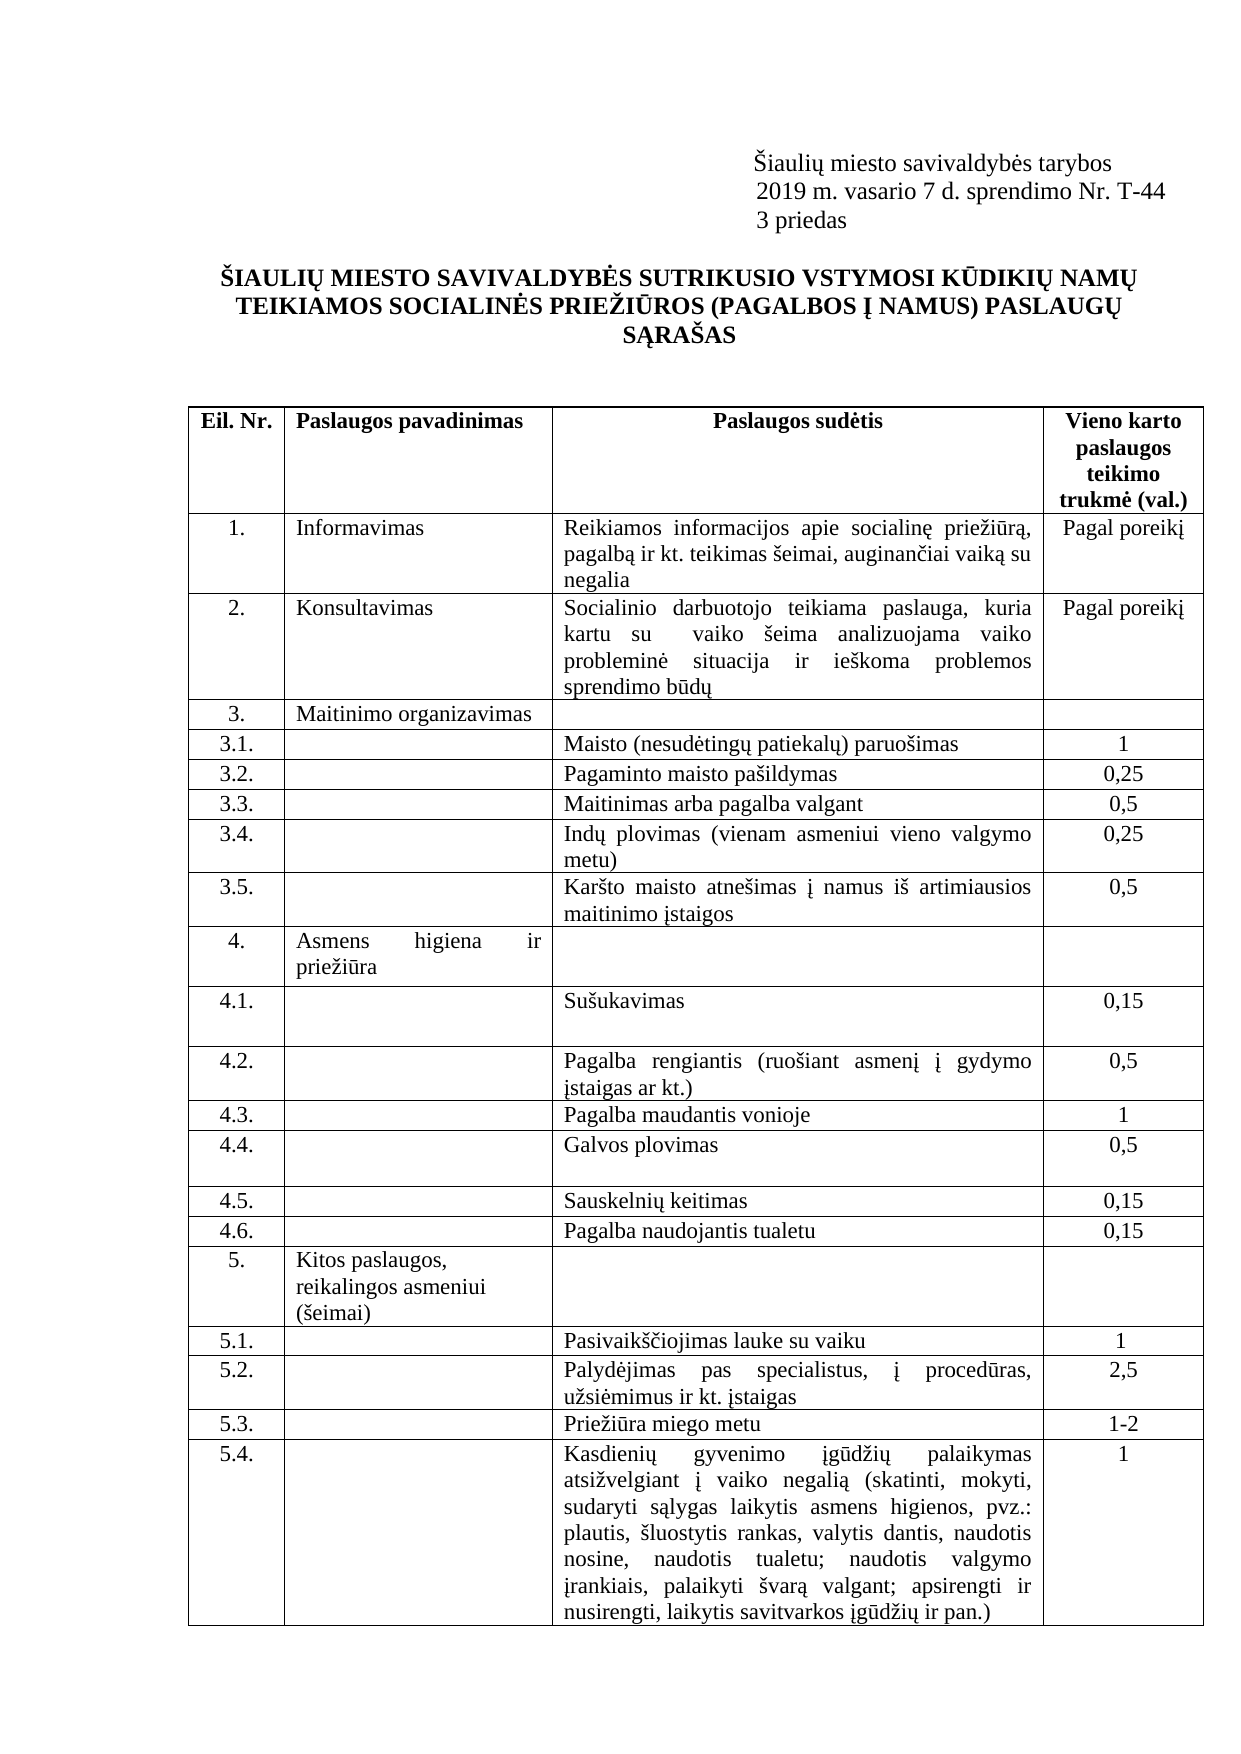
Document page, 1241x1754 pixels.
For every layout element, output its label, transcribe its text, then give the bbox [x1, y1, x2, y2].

table_cell Pagalba rengiantis (ruošiant asmenį į gydymo įstaigas ar kt.) [553, 1047, 1043, 1100]
table_cell Maisto (nesudėtingų patiekalų) paruošimas [553, 730, 1043, 759]
table_cell Galvos plovimas [553, 1131, 1043, 1186]
table_cell 2,5 [1044, 1356, 1203, 1409]
table_cell [553, 700, 1043, 729]
table_cell Indų plovimas (vienam asmeniui vieno valgymo metu) [553, 820, 1043, 872]
table_cell 3.4. [189, 820, 284, 872]
table_cell [285, 1410, 552, 1439]
table_cell 3.5. [189, 873, 284, 926]
text 3 priedas [717, 205, 1181, 234]
table_cell 1 [1044, 1440, 1203, 1624]
table_cell Pasivaikščiojimas lauke su vaiku [553, 1327, 1043, 1355]
table_cell 2. [189, 594, 284, 699]
table_cell Pagalba naudojantis tualetu [553, 1217, 1043, 1246]
table_cell [285, 1131, 552, 1186]
table_cell 3.1. [189, 730, 284, 759]
table_cell Maitinimas arba pagalba valgant [553, 790, 1043, 818]
table_cell [553, 927, 1043, 986]
table_cell Konsultavimas [285, 594, 552, 699]
table_cell 0,5 [1044, 1131, 1203, 1186]
table_cell Maitinimo organizavimas [285, 700, 552, 729]
table_cell Palydėjimas pas specialistus, į procedūras, užsiėmimus ir kt. įstaigas [553, 1356, 1043, 1409]
table_cell 0,5 [1044, 1047, 1203, 1100]
table_cell [553, 1247, 1043, 1326]
table_header Vieno karto paslaugos teikimo trukmė (val.) [1044, 408, 1203, 513]
table_cell 0,15 [1044, 987, 1203, 1046]
table_cell 1. [189, 514, 284, 593]
table_header Paslaugos pavadinimas [285, 408, 552, 513]
table_cell 1 [1044, 1101, 1203, 1130]
table_cell Pagal poreikį [1044, 594, 1203, 699]
table_cell [1044, 1247, 1203, 1326]
table_cell 3.3. [189, 790, 284, 818]
table_cell 1 [1044, 730, 1203, 759]
table_header Paslaugos sudėtis [553, 408, 1043, 513]
table_cell Asmens higiena ir priežiūra [285, 927, 552, 986]
table_cell 0,5 [1044, 873, 1203, 926]
table_cell Informavimas [285, 514, 552, 593]
table_cell 0,5 [1044, 790, 1203, 818]
table_cell 4.2. [189, 1047, 284, 1100]
table_cell Priežiūra miego metu [553, 1410, 1043, 1439]
text Šiaulių miesto savivaldybės tarybos [753, 148, 1181, 176]
table_cell [1044, 700, 1203, 729]
table_cell [285, 1327, 552, 1355]
table_cell [285, 873, 552, 926]
table_cell Pagalba maudantis vonioje [553, 1101, 1043, 1130]
table_cell 3.2. [189, 760, 284, 789]
table_cell 5.4. [189, 1440, 284, 1624]
table_cell 0,15 [1044, 1187, 1203, 1216]
table_cell [1044, 927, 1203, 986]
table_cell 1 [1044, 1327, 1203, 1355]
table_cell 5.1. [189, 1327, 284, 1355]
table_cell [285, 1217, 552, 1246]
text 2019 m. vasario 7 d. sprendimo Nr. T-44 [662, 176, 1181, 205]
table_cell Reikiamos informacijos apie socialinę priežiūrą, pagalbą ir kt. teikimas šeimai, auginančiai vaiką su negalia [553, 514, 1043, 593]
table_cell 5. [189, 1247, 284, 1326]
table_cell [285, 730, 552, 759]
table_cell [285, 1047, 552, 1100]
table_cell [285, 760, 552, 789]
table_cell Sauskelnių keitimas [553, 1187, 1043, 1216]
table_cell Pagal poreikį [1044, 514, 1203, 593]
table_cell 4.4. [189, 1131, 284, 1186]
table_cell 0,15 [1044, 1217, 1203, 1246]
table_cell [285, 1356, 552, 1409]
table_cell Kitos paslaugos, reikalingos asmeniui (šeimai) [285, 1247, 552, 1326]
table_cell 3. [189, 700, 284, 729]
text ŠIAULIŲ MIESTO SAVIVALDYBĖS SUTRIKUSIO VSTYMOSI KŪDIKIŲ NAMŲ TEIKIAMOS SOCIALINĖS PRIEŽIŪROS (PAGALBOS Į NAMUS) PASLAUGŲ SĄRAŠAS [177, 263, 1181, 349]
table_header Eil. Nr. [189, 408, 284, 513]
table_cell 4.5. [189, 1187, 284, 1216]
table_cell 0,25 [1044, 820, 1203, 872]
table_cell [285, 1440, 552, 1624]
table_cell 4.3. [189, 1101, 284, 1130]
table_cell Socialinio darbuotojo teikiama paslauga, kuria kartu su vaiko šeima analizuojama vaiko probleminė situacija ir ieškoma problemos sprendimo būdų [553, 594, 1043, 699]
table_cell Karšto maisto atnešimas į namus iš artimiausios maitinimo įstaigos [553, 873, 1043, 926]
table_cell 4.1. [189, 987, 284, 1046]
table_cell 5.2. [189, 1356, 284, 1409]
table_cell [285, 820, 552, 872]
table_cell [285, 790, 552, 818]
table_cell 4. [189, 927, 284, 986]
table_cell [285, 1101, 552, 1130]
table_cell 4.6. [189, 1217, 284, 1246]
table_cell [285, 987, 552, 1046]
table_cell 0,25 [1044, 760, 1203, 789]
table_cell Kasdienių gyvenimo įgūdžių palaikymas atsižvelgiant į vaiko negalią (skatinti, mokyti, sudaryti sąlygas laikytis asmens higienos, pvz.: plautis, šluostytis rankas, valytis dantis, naudotis nosine, naudotis tualetu; naudotis valgymo įrankiais, palaikyti švarą valgant; apsirengti ir nusirengti, laikytis savitvarkos įgūdžių ir pan.) [553, 1440, 1043, 1624]
table_cell 1-2 [1044, 1410, 1203, 1439]
table_cell Sušukavimas [553, 987, 1043, 1046]
table_cell 5.3. [189, 1410, 284, 1439]
table_cell Pagaminto maisto pašildymas [553, 760, 1043, 789]
table_cell [285, 1187, 552, 1216]
